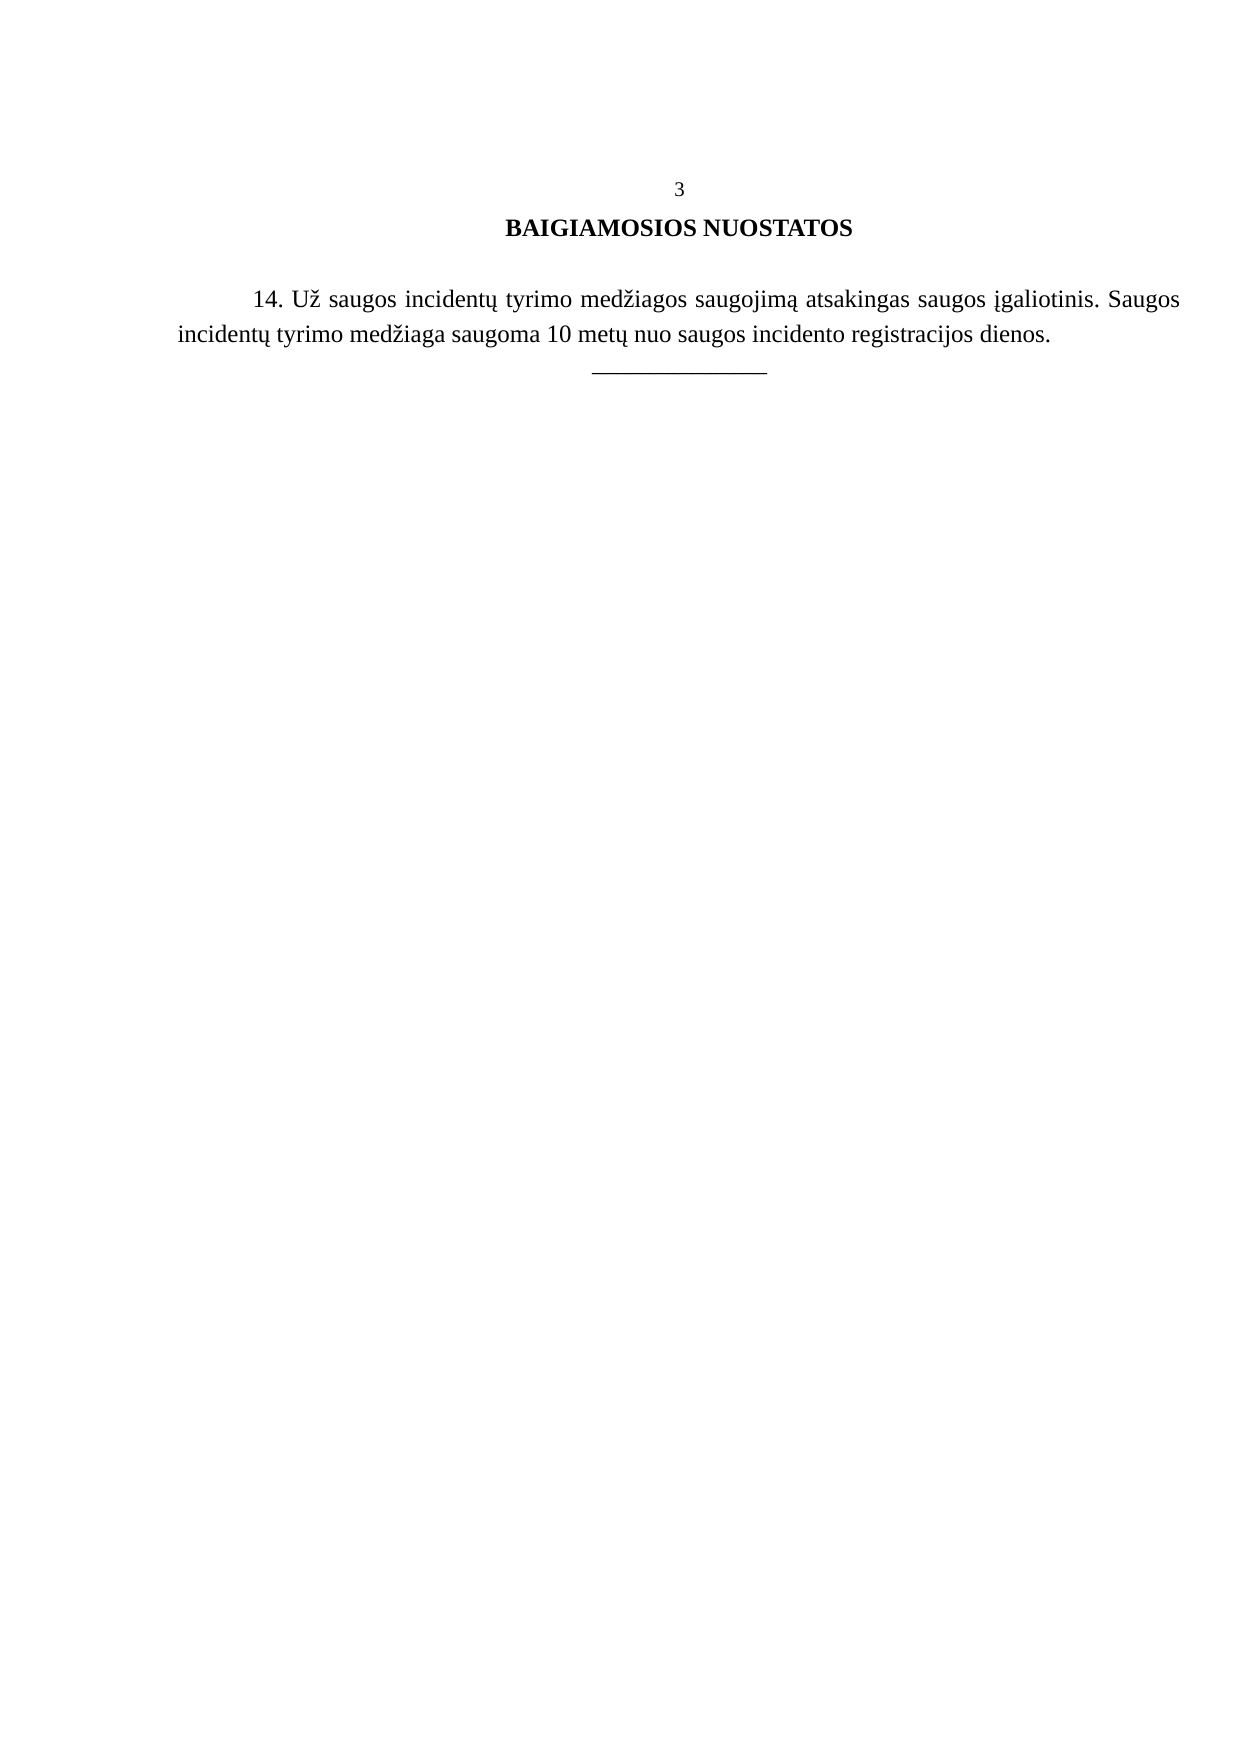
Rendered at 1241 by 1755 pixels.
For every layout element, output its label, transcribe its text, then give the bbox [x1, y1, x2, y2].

text 14. Už saugos incidentų tyrimo medžiagos saugojimą atsakingas saugos įgaliotinis. Saugos incidentų tyrimo medžiaga saugoma 10 metų nuo saugos incidento registracijos dienos. [177, 277, 1181, 348]
text ______________ [177, 348, 1181, 377]
text BAIGIAMOSIOS NUOSTATOS [177, 207, 1181, 242]
